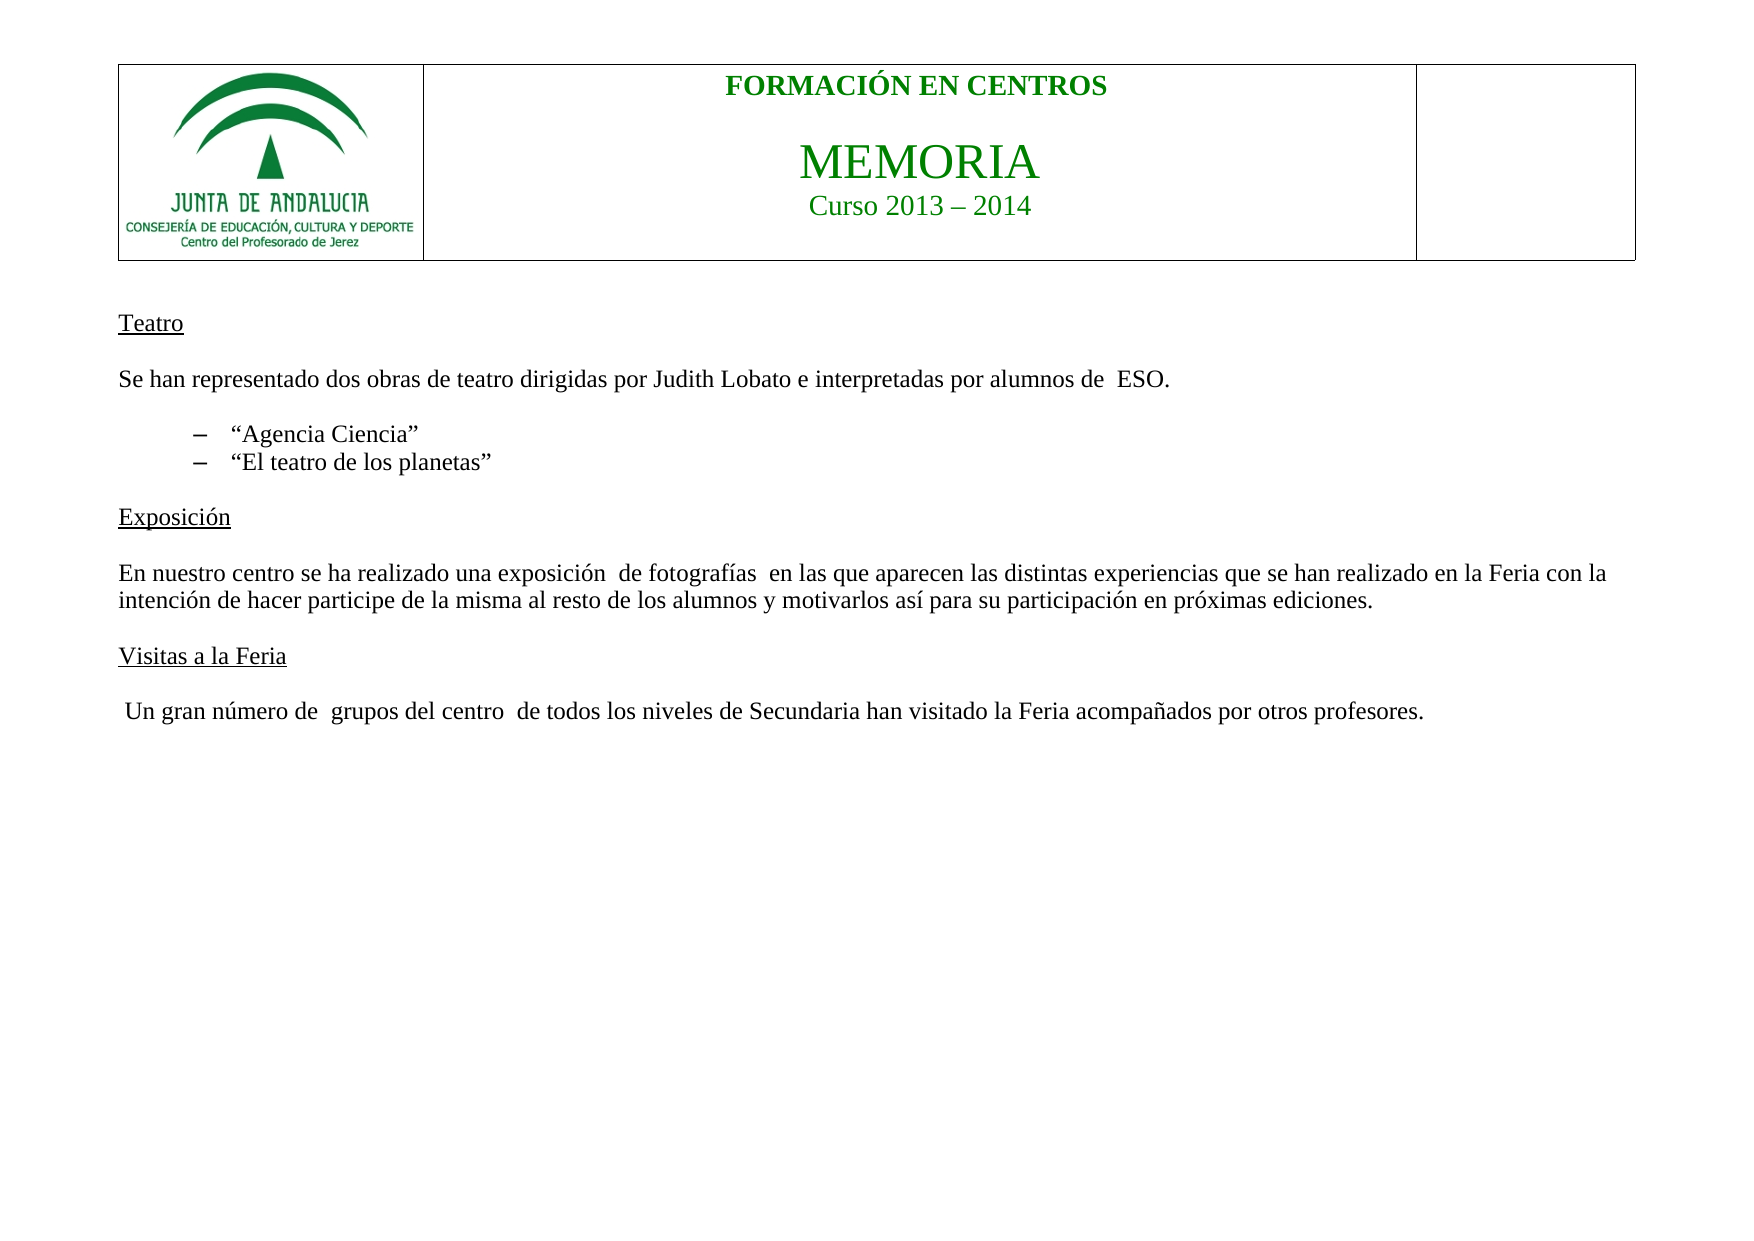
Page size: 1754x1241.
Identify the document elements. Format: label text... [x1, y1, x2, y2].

text Teatro [118, 309, 1636, 337]
text Un gran número de grupos del centro de todos los niveles de Secundaria han visitado la Feria acompañados por otros profesores. [118, 697, 1636, 725]
list “El teatro de los planetas” [193, 448, 1636, 476]
picture [123, 69, 418, 252]
text Visitas a la Feria [118, 642, 1636, 669]
text Exposición [118, 503, 1636, 531]
text En nuestro centro se ha realizado una exposición de fotografías en las que aparecen las distintas experiencias que se han realizado en la Feria con la intención de hacer participe de la misma al resto de los alumnos y motivarlos así para su participación en próximas ediciones. [118, 559, 1636, 614]
text Se han representado dos obras de teatro dirigidas por Judith Lobato e interpretadas por alumnos de ESO. [118, 365, 1636, 392]
list “Agencia Ciencia” [193, 420, 1636, 448]
